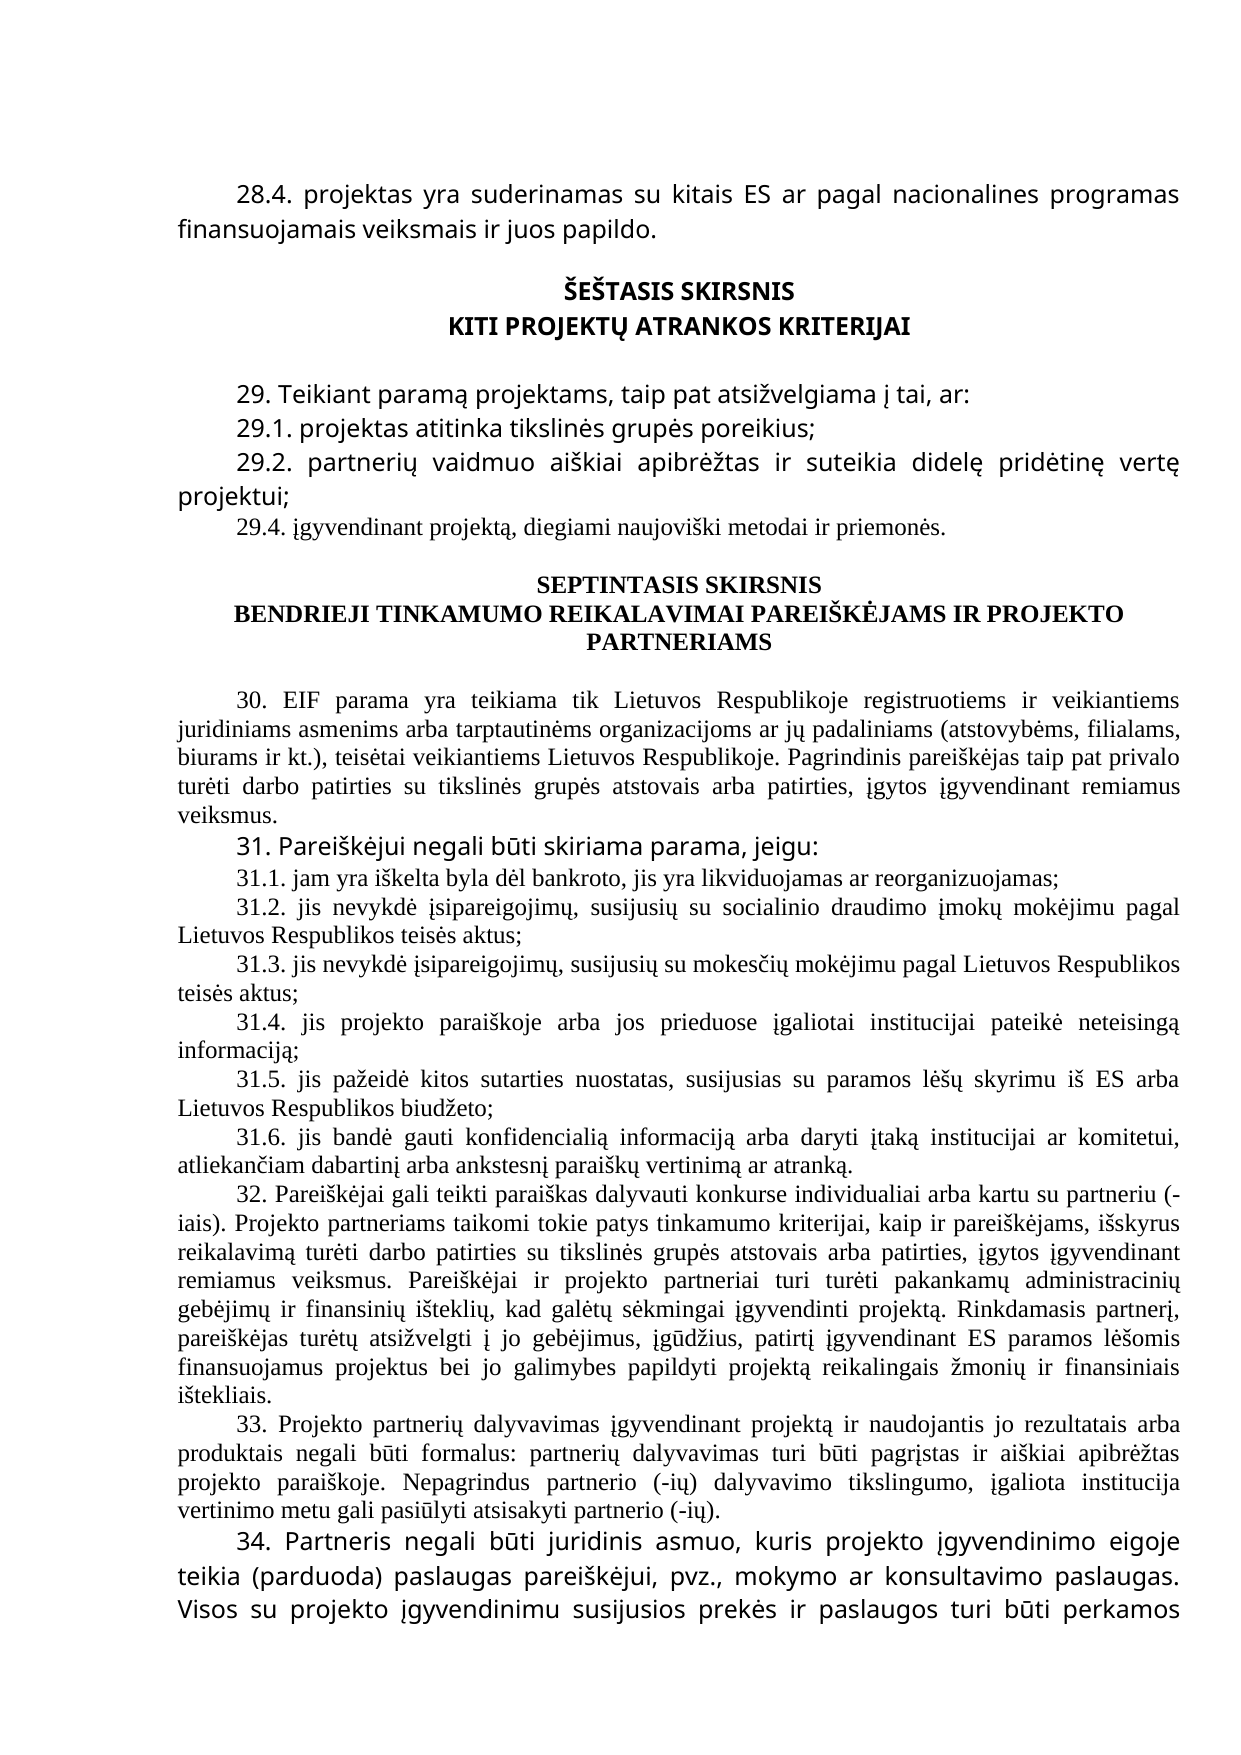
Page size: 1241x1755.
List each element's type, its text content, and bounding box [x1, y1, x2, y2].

text SEPTINTASIS SKIRSNIS [177, 570, 1181, 599]
text 31.6. jis bandė gauti konfidencialią informaciją arba daryti įtaką institucijai ar komitetui, atliekančiam dabartinį arba ankstesnį paraiškų vertinimą ar atranką. [177, 1122, 1181, 1179]
text 31.4. jis projekto paraiškoje arba jos prieduose įgaliotai institucijai pateikė neteisingą informaciją; [177, 1007, 1181, 1064]
text 34. Partneris negali būti juridinis asmuo, kuris projekto įgyvendinimo eigoje teikia (parduoda) paslaugas pareiškėjui, pvz., mokymo ar konsultavimo paslaugas. Visos su projekto įgyvendinimu susijusios prekės ir paslaugos turi būti perkamos [177, 1524, 1181, 1626]
text 29. Teikiant paramą projektams, taip pat atsižvelgiama į tai, ar: [177, 376, 1181, 410]
text 31. Pareiškėjui negali būti skiriama parama, jeigu: [177, 829, 1181, 863]
text 31.1. jam yra iškelta byla dėl bankroto, jis yra likviduojamas ar reorganizuojamas; [177, 863, 1181, 892]
text KITI PROJEKTŲ ATRANKOS KRITERIJAI [177, 308, 1181, 342]
text 29.4. įgyvendinant projektą, diegiami naujoviški metodai ir priemonės. [177, 512, 1181, 541]
text 29.2. partnerių vaidmuo aiškiai apibrėžtas ir suteikia didelę pridėtinę vertę projektui; [177, 444, 1181, 512]
text 31.2. jis nevykdė įsipareigojimų, susijusių su socialinio draudimo įmokų mokėjimu pagal Lietuvos Respublikos teisės aktus; [177, 892, 1181, 949]
text 31.5. jis pažeidė kitos sutarties nuostatas, susijusias su paramos lėšų skyrimu iš ES arba Lietuvos Respublikos biudžeto; [177, 1064, 1181, 1122]
text 29.1. projektas atitinka tikslinės grupės poreikius; [177, 410, 1181, 444]
text BENDRIEJI TINKAMUMO REIKALAVIMAI PAREIŠKĖJAMS IR PROJEKTO PARTNERIAMS [177, 599, 1181, 656]
text 32. Pareiškėjai gali teikti paraiškas dalyvauti konkurse individualiai arba kartu su partneriu (-iais). Projekto partneriams taikomi tokie patys tinkamumo kriterijai, kaip ir pareiškėjams, išskyrus reikalavimą turėti darbo patirties su tikslinės grupės atstovais arba patirties, įgytos įgyvendinant remiamus veiksmus. Pareiškėjai ir projekto partneriai turi turėti pakankamų administracinių gebėjimų ir finansinių išteklių, kad galėtų sėkmingai įgyvendinti projektą. Rinkdamasis partnerį, pareiškėjas turėtų atsižvelgti į jo gebėjimus, įgūdžius, patirtį įgyvendinant ES paramos lėšomis finansuojamus projektus bei jo galimybes papildyti projektą reikalingais žmonių ir finansiniais ištekliais. [177, 1179, 1181, 1409]
text ŠEŠTASIS SKIRSNIS [177, 274, 1181, 308]
text 28.4. projektas yra suderinamas su kitais ES ar pagal nacionalines programas finansuojamais veiksmais ir juos papildo. [177, 177, 1181, 245]
text 33. Projekto partnerių dalyvavimas įgyvendinant projektą ir naudojantis jo rezultatais arba produktais negali būti formalus: partnerių dalyvavimas turi būti pagrįstas ir aiškiai apibrėžtas projekto paraiškoje. Nepagrindus partnerio (-ių) dalyvavimo tikslingumo, įgaliota institucija vertinimo metu gali pasiūlyti atsisakyti partnerio (-ių). [177, 1409, 1181, 1524]
text 31.3. jis nevykdė įsipareigojimų, susijusių su mokesčių mokėjimu pagal Lietuvos Respublikos teisės aktus; [177, 949, 1181, 1007]
text 30. EIF parama yra teikiama tik Lietuvos Respublikoje registruotiems ir veikiantiems juridiniams asmenims arba tarptautinėms organizacijoms ar jų padaliniams (atstovybėms, filialams, biurams ir kt.), teisėtai veikiantiems Lietuvos Respublikoje. Pagrindinis pareiškėjas taip pat privalo turėti darbo patirties su tikslinės grupės atstovais arba patirties, įgytos įgyvendinant remiamus veiksmus. [177, 685, 1181, 829]
